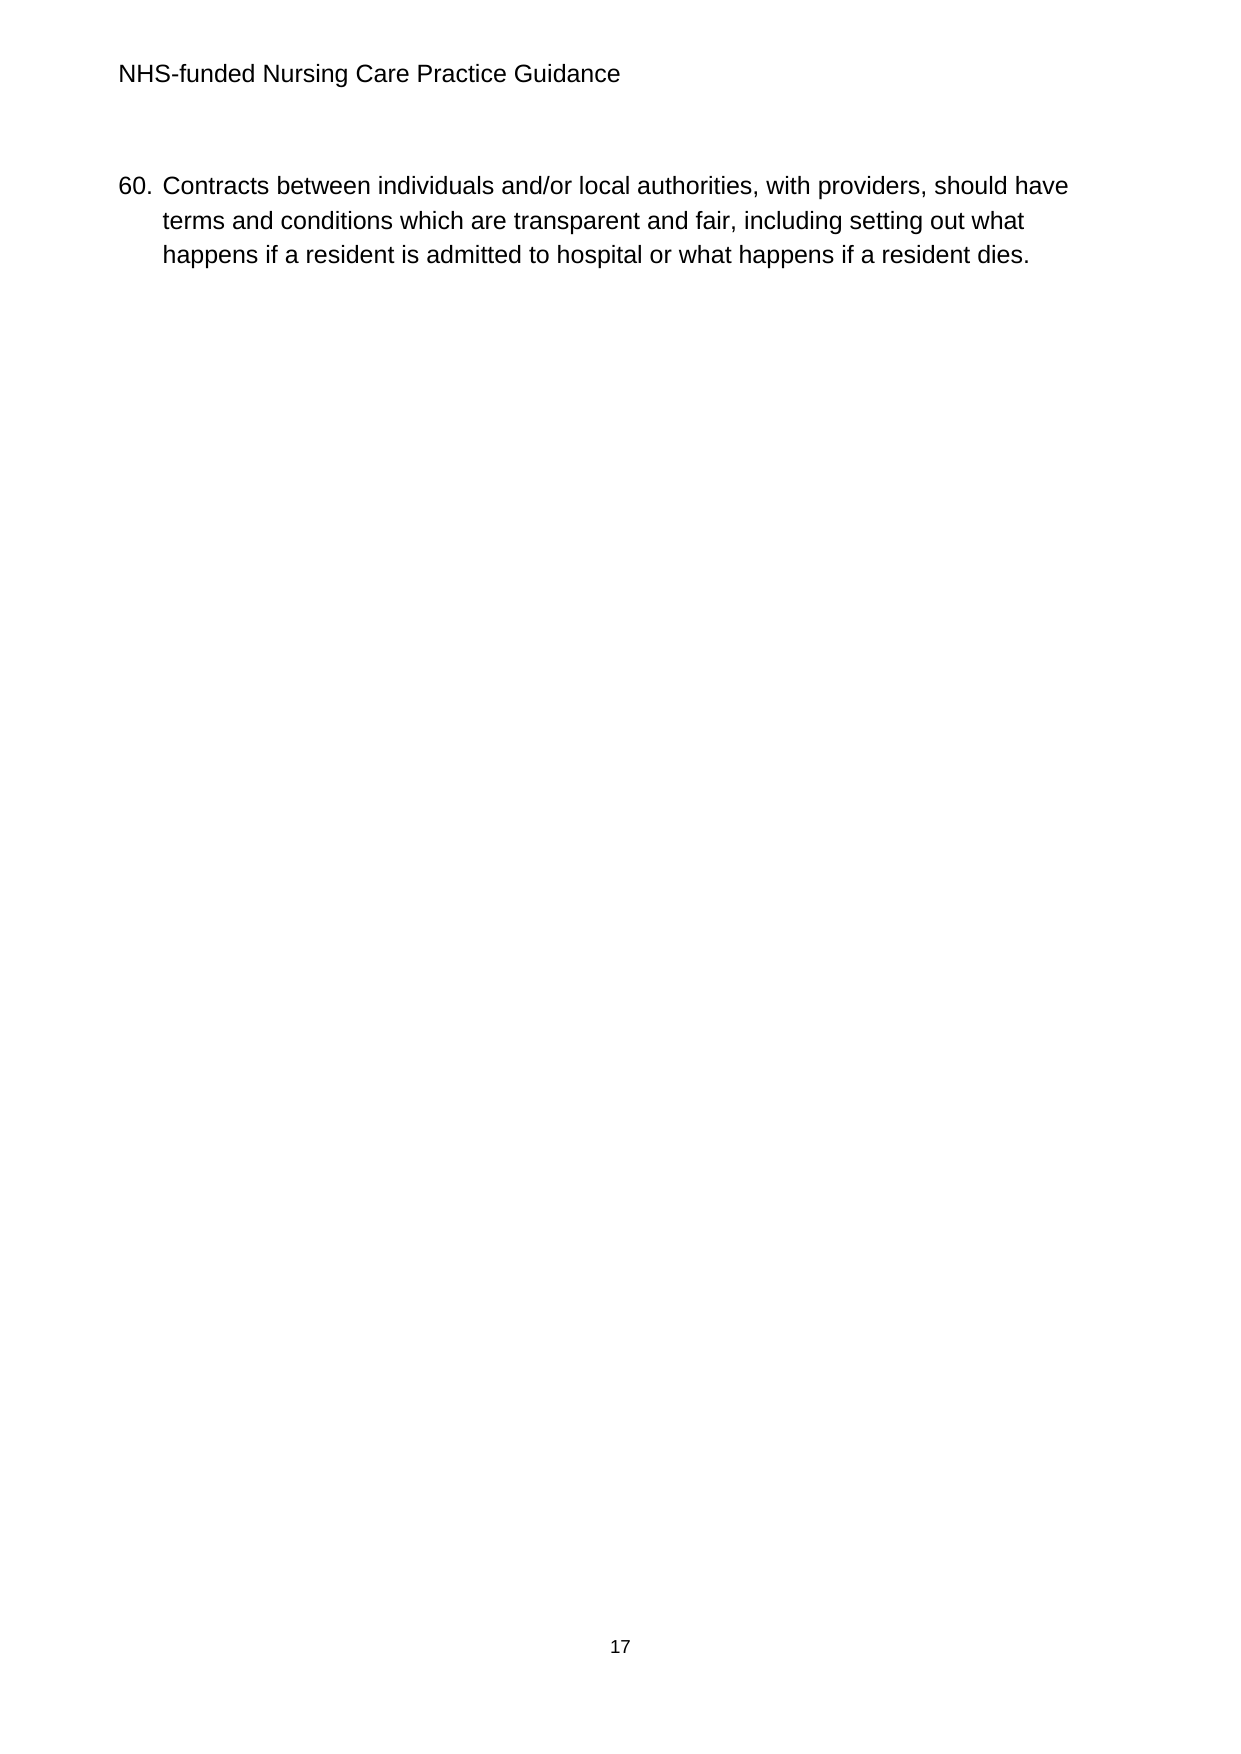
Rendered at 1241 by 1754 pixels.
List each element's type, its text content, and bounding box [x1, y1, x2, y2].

list Contracts between individuals and/or local authorities, with providers, should have terms and conditions which are transparent and fair, including setting out what happens if a resident is admitted to hospital or what happens if a resident dies. [118, 171, 1122, 269]
